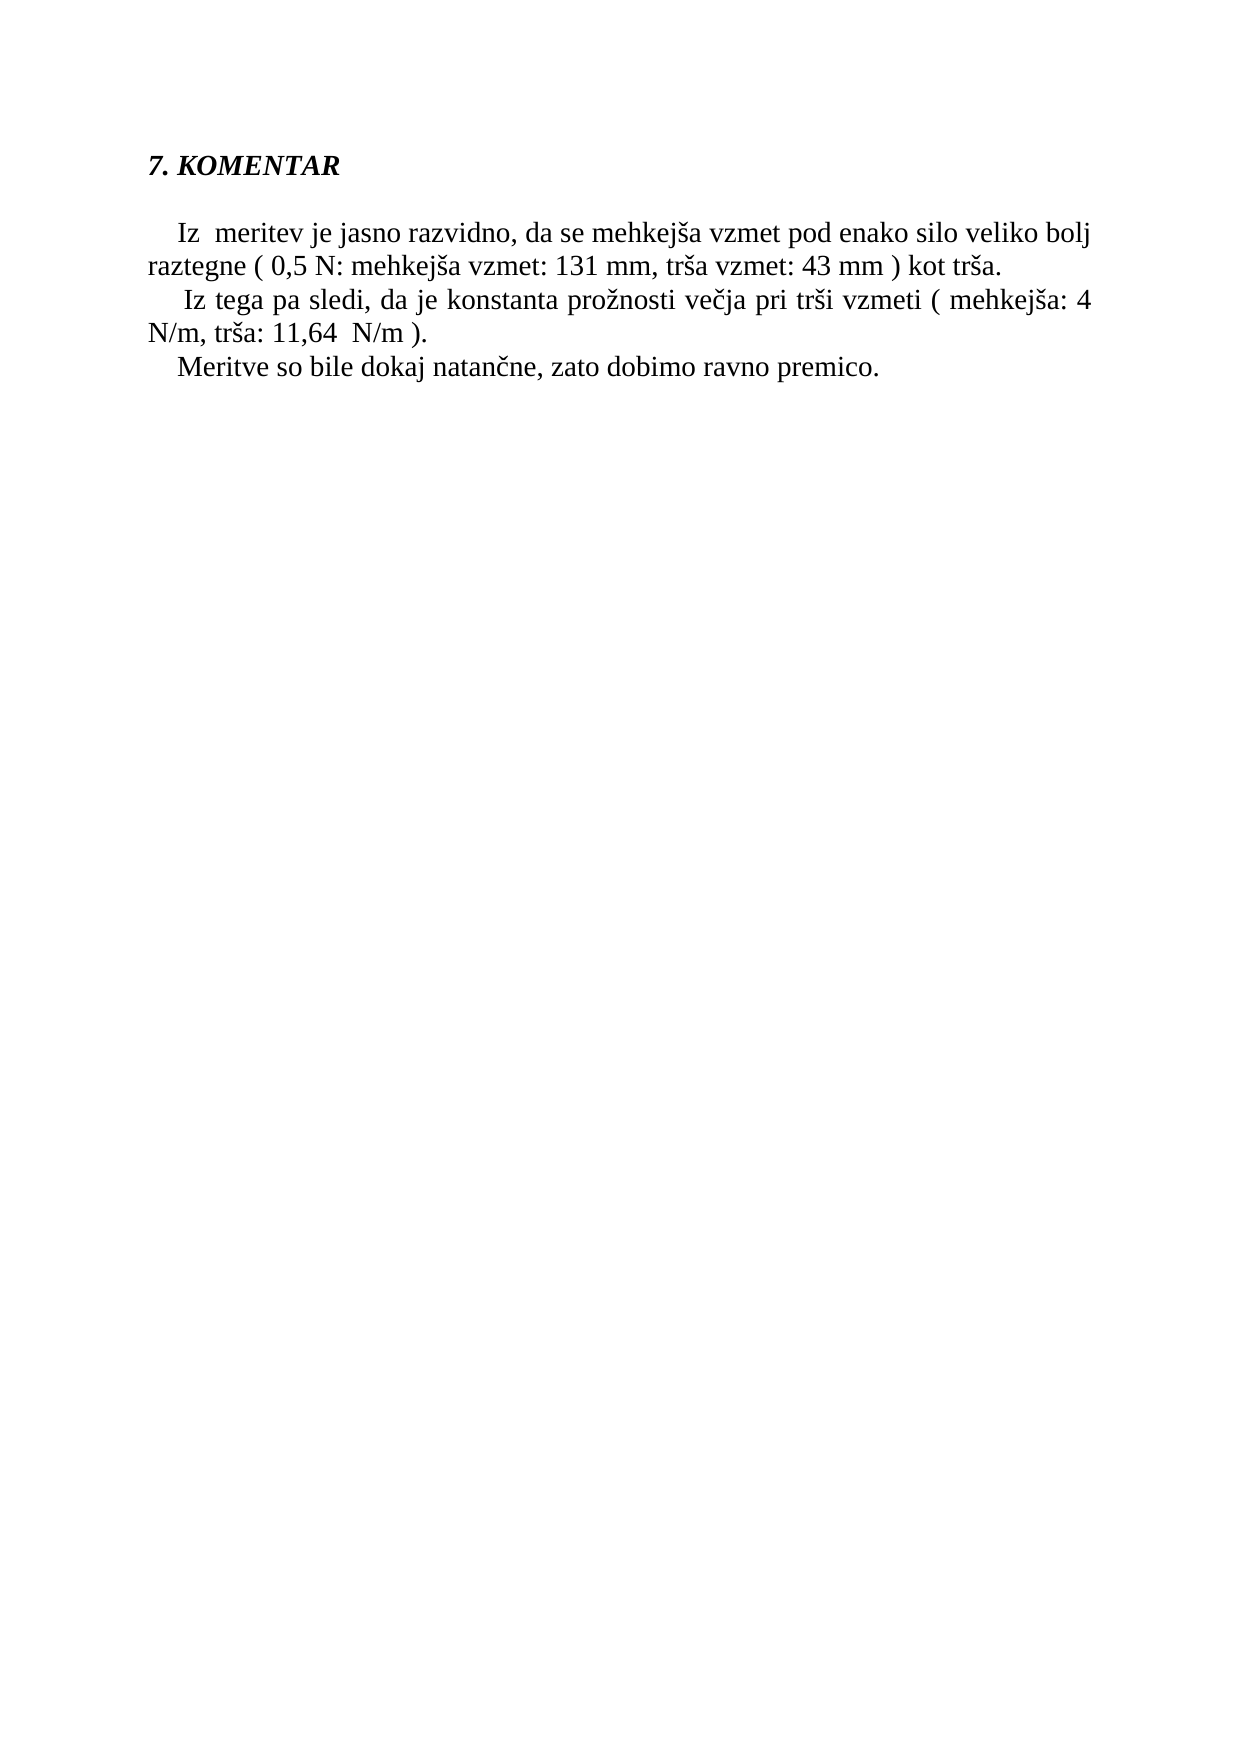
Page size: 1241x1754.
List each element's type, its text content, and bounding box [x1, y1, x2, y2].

text 7. KOMENTAR [148, 148, 1093, 181]
text Iz tega pa sledi, da je konstanta prožnosti večja pri trši vzmeti ( mehkejša: 4 N/m, trša: 11,64 N/m ). [148, 282, 1093, 349]
text Meritve so bile dokaj natančne, zato dobimo ravno premico. [148, 349, 1093, 382]
text Iz meritev je jasno razvidno, da se mehkejša vzmet pod enako silo veliko bolj raztegne ( 0,5 N: mehkejša vzmet: 131 mm, trša vzmet: 43 mm ) kot trša. [148, 215, 1093, 282]
